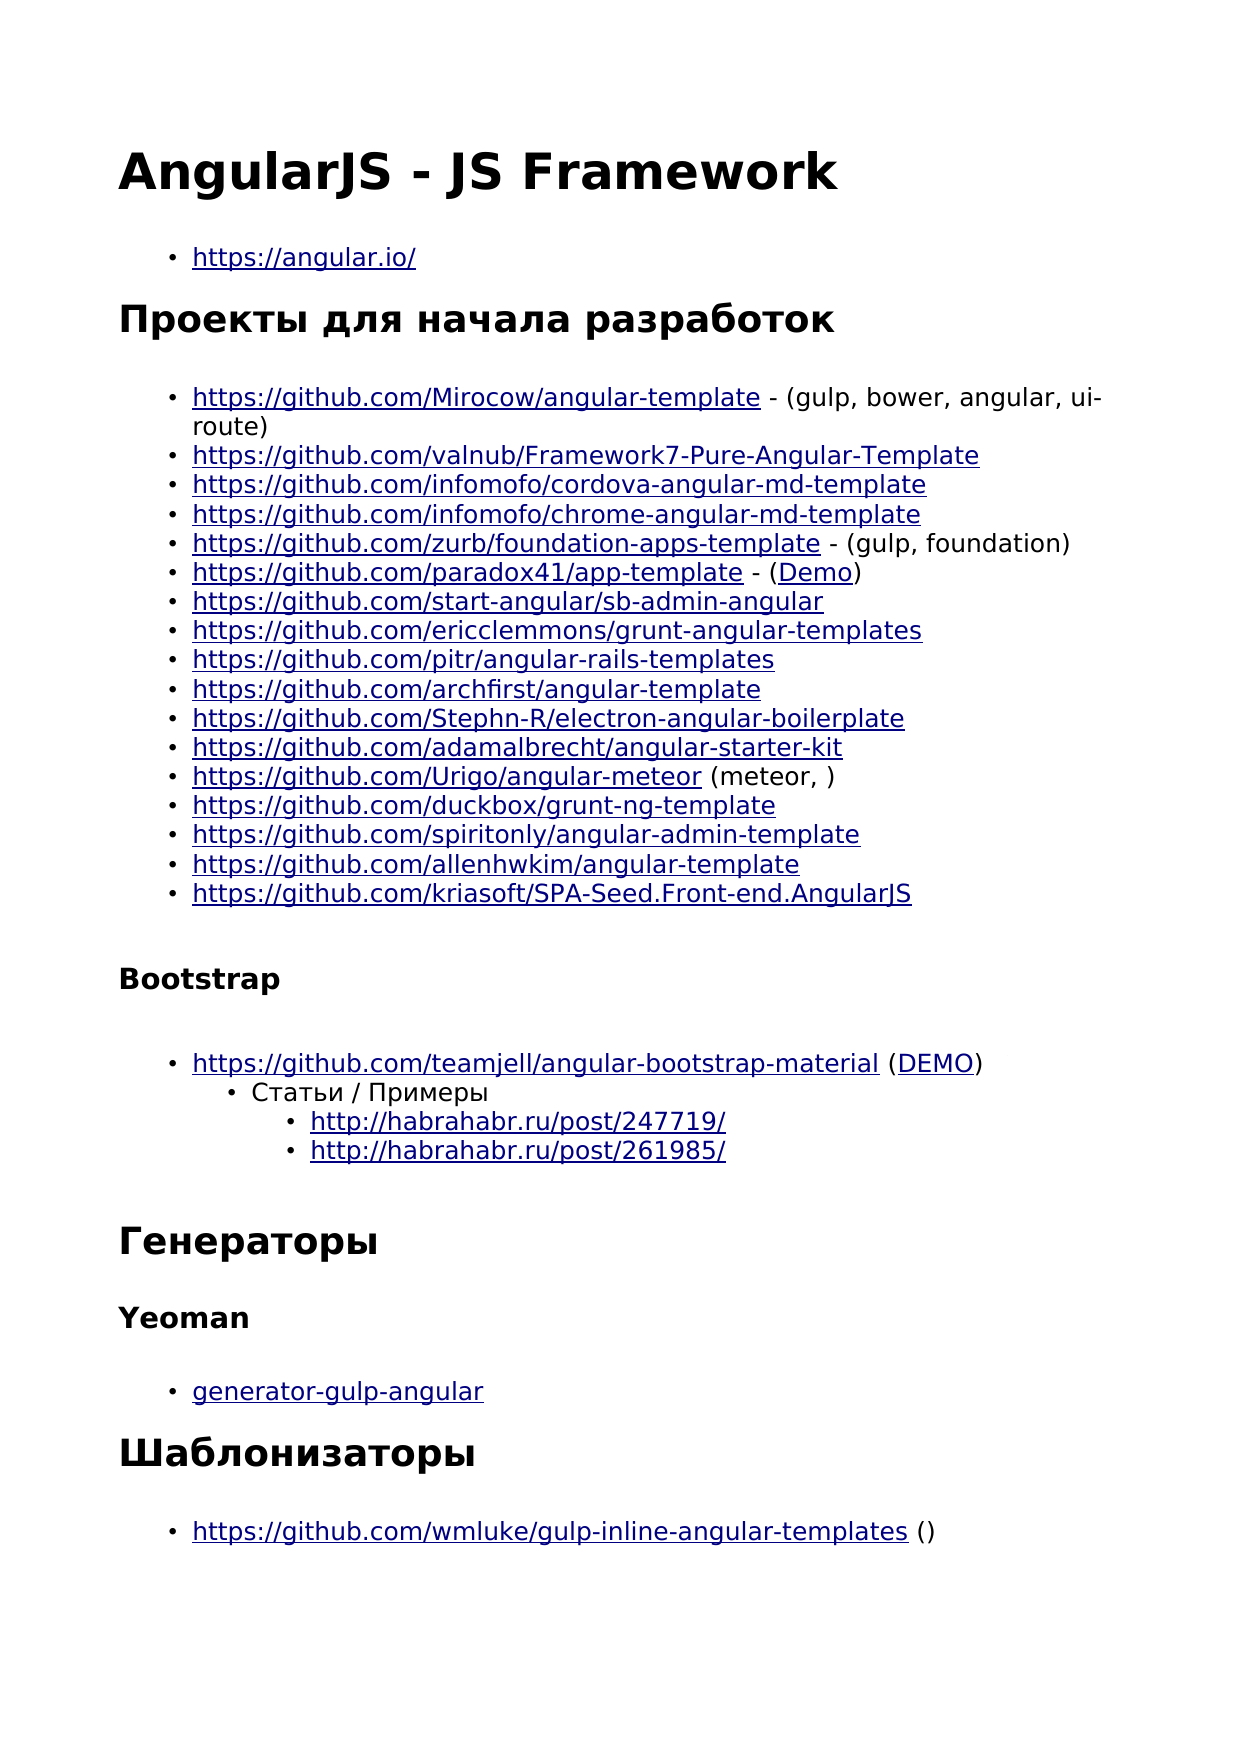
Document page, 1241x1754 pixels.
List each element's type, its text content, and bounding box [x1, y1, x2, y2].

list https://github.com/Urigo/angular-meteor (meteor, ) [177, 762, 1122, 791]
list https://github.com/infomofo/chrome-angular-md-template [177, 500, 1122, 529]
list https://github.com/Mirocow/angular-template - (gulp, bower, angular, ui-route) [177, 383, 1122, 441]
list https://github.com/Stephn-R/electron-angular-boilerplate [177, 704, 1122, 733]
list https://github.com/allenhwkim/angular-template [177, 850, 1122, 879]
list https://github.com/zurb/foundation-apps-template - (gulp, foundation) [177, 529, 1122, 558]
list https://github.com/valnub/Framework7-Pure-Angular-Template [177, 441, 1122, 471]
subtitle AngularJS - JS Framework [118, 143, 1122, 201]
list https://github.com/spiritonly/angular-admin-template [177, 821, 1122, 850]
subtitle Проекты для начала разработок [118, 297, 1122, 341]
list https://github.com/archfirst/angular-template [177, 675, 1122, 704]
list https://github.com/start-angular/sb-admin-angular [177, 587, 1122, 616]
list https://github.com/infomofo/cordova-angular-md-template [177, 471, 1122, 500]
list https://github.com/pitr/angular-rails-templates [177, 646, 1122, 675]
subtitle Yeoman [118, 1301, 1122, 1335]
list https://angular.io/ [177, 243, 1122, 272]
list https://github.com/adamalbrecht/angular-starter-kit [177, 733, 1122, 762]
subtitle Шаблонизаторы [118, 1431, 1122, 1475]
subtitle Генераторы [118, 1220, 1122, 1263]
list https://github.com/ericclemmons/grunt-angular-templates [177, 616, 1122, 646]
list generator-gulp-angular [177, 1377, 1122, 1406]
list http://habrahabr.ru/post/261985/ [295, 1136, 1122, 1165]
list https://github.com/teamjell/angular-bootstrap-material (DEMO) [177, 1038, 1122, 1078]
subtitle Bootstrap [118, 963, 1122, 997]
list https://github.com/duckbox/grunt-ng-template [177, 791, 1122, 821]
list https://github.com/wmluke/gulp-inline-angular-templates () [177, 1517, 1122, 1546]
list https://github.com/paradox41/app-template - (Demo) [177, 558, 1122, 587]
list Статьи / Примеры [236, 1078, 1122, 1107]
list http://habrahabr.ru/post/247719/ [295, 1107, 1122, 1136]
list https://github.com/kriasoft/SPA-Seed.Front-end.AngularJS [177, 879, 1122, 908]
